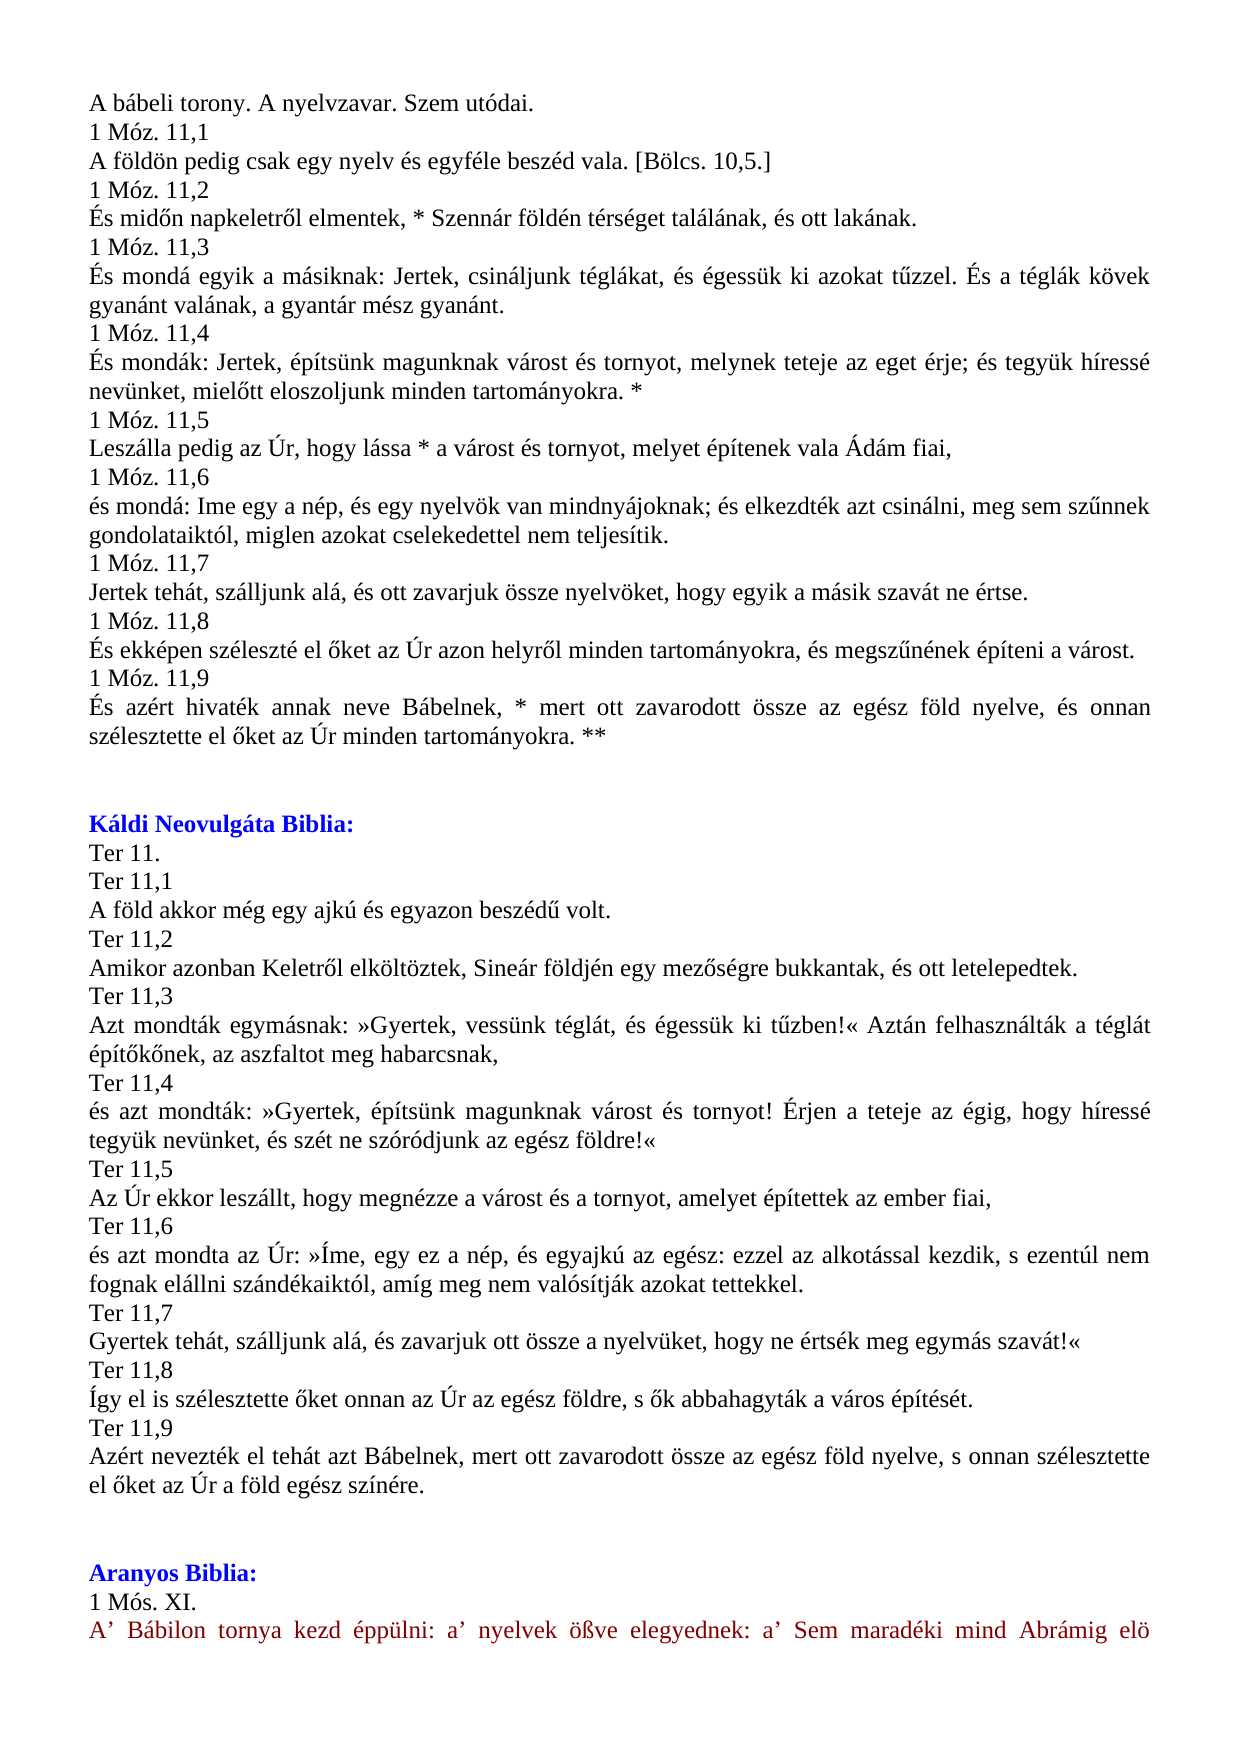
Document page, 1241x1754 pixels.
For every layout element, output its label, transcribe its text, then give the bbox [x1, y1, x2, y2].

text Ter 11,4 [88, 1068, 1152, 1096]
text 1 Móz. 11,2 [88, 175, 1152, 203]
text Így el is szélesztette őket onnan az Úr az egész földre, s ők abbahagyták a város építését. [88, 1384, 1152, 1413]
text És midőn napkeletről elmentek, * Szennár földén térséget találának, és ott lakának. [88, 203, 1152, 232]
text A földön pedig csak egy nyelv és egyféle beszéd vala. [Bölcs. 10,5.] [88, 146, 1152, 175]
text Ter 11,2 [88, 924, 1152, 953]
text 1 Móz. 11,3 [88, 232, 1152, 261]
text 1 Móz. 11,7 [88, 548, 1152, 577]
text 1 Móz. 11,6 [88, 462, 1152, 491]
text Gyertek tehát, szálljunk alá, és zavarjuk ott össze a nyelvüket, hogy ne értsék meg egymás szavát!« [88, 1326, 1152, 1355]
text Ter 11,6 [88, 1211, 1152, 1240]
text és azt mondta az Úr: »Íme, egy ez a nép, és egyajkú az egész: ezzel az alkotással kezdik, s ezentúl nem fognak elállni szándékaiktól, amíg meg nem valósítják azokat tettekkel. [88, 1240, 1152, 1298]
text 1 Móz. 11,8 [88, 606, 1152, 635]
text 1 Mós. XI. [88, 1587, 1152, 1615]
text és azt mondták: »Gyertek, építsünk magunknak várost és tornyot! Érjen a teteje az égig, hogy híressé tegyük nevünket, és szét ne szóródjunk az egész földre!« [88, 1096, 1152, 1154]
text Azt mondták egymásnak: »Gyertek, vessünk téglát, és égessük ki tűzben!« Aztán felhasználták a téglát építőkőnek, az aszfaltot meg habarcsnak, [88, 1010, 1152, 1068]
text 1 Móz. 11,9 [88, 663, 1152, 692]
text 1 Móz. 11,1 [88, 117, 1152, 146]
text Ter 11,1 [88, 866, 1152, 895]
text Ter 11,5 [88, 1154, 1152, 1183]
text A föld akkor még egy ajkú és egyazon beszédű volt. [88, 895, 1152, 924]
text A bábeli torony. A nyelvzavar. Szem utódai. [88, 88, 1152, 117]
text És mondák: Jertek, építsünk magunknak várost és tornyot, melynek teteje az eget érje; és tegyük híressé nevünket, mielőtt eloszoljunk minden tartományokra. * [88, 347, 1152, 405]
text és mondá: Ime egy a nép, és egy nyelvök van mindnyájoknak; és elkezdték azt csinálni, meg sem szűnnek gondolataiktól, miglen azokat cselekedettel nem teljesítik. [88, 491, 1152, 548]
text Aranyos Biblia: [88, 1558, 1152, 1587]
text Ter 11,9 [88, 1413, 1152, 1441]
text És mondá egyik a másiknak: Jertek, csináljunk téglákat, és égessük ki azokat tűzzel. És a téglák kövek gyanánt valának, a gyantár mész gyanánt. [88, 261, 1152, 318]
text Ter 11,7 [88, 1298, 1152, 1326]
text És ekképen széleszté el őket az Úr azon helyről minden tartományokra, és megszűnének építeni a várost. [88, 635, 1152, 663]
text Ter 11,3 [88, 981, 1152, 1010]
text Ter 11. [88, 838, 1152, 866]
text Amikor azonban Keletről elköltöztek, Sineár földjén egy mezőségre bukkantak, és ott letelepedtek. [88, 953, 1152, 981]
text És azért hivaték annak neve Bábelnek, * mert ott zavarodott össze az egész föld nyelve, és onnan szélesztette el őket az Úr minden tartományokra. ** [88, 692, 1152, 750]
text Jertek tehát, szálljunk alá, és ott zavarjuk össze nyelvöket, hogy egyik a másik szavát ne értse. [88, 577, 1152, 606]
text Káldi Neovulgáta Biblia: [88, 809, 1152, 838]
text Azért nevezték el tehát azt Bábelnek, mert ott zavarodott össze az egész föld nyelve, s onnan szélesztette el őket az Úr a föld egész színére. [88, 1441, 1152, 1499]
text 1 Móz. 11,4 [88, 318, 1152, 347]
text Ter 11,8 [88, 1355, 1152, 1384]
text A’ Bábilon tornya kezd éppülni: a’ nyelvek ößve elegyednek: a’ Sem maradéki mind Abrámig elö [88, 1615, 1152, 1644]
text Az Úr ekkor leszállt, hogy megnézze a várost és a tornyot, amelyet építettek az ember fiai, [88, 1183, 1152, 1211]
text Leszálla pedig az Úr, hogy lássa * a várost és tornyot, melyet építenek vala Ádám fiai, [88, 433, 1152, 462]
text 1 Móz. 11,5 [88, 405, 1152, 433]
